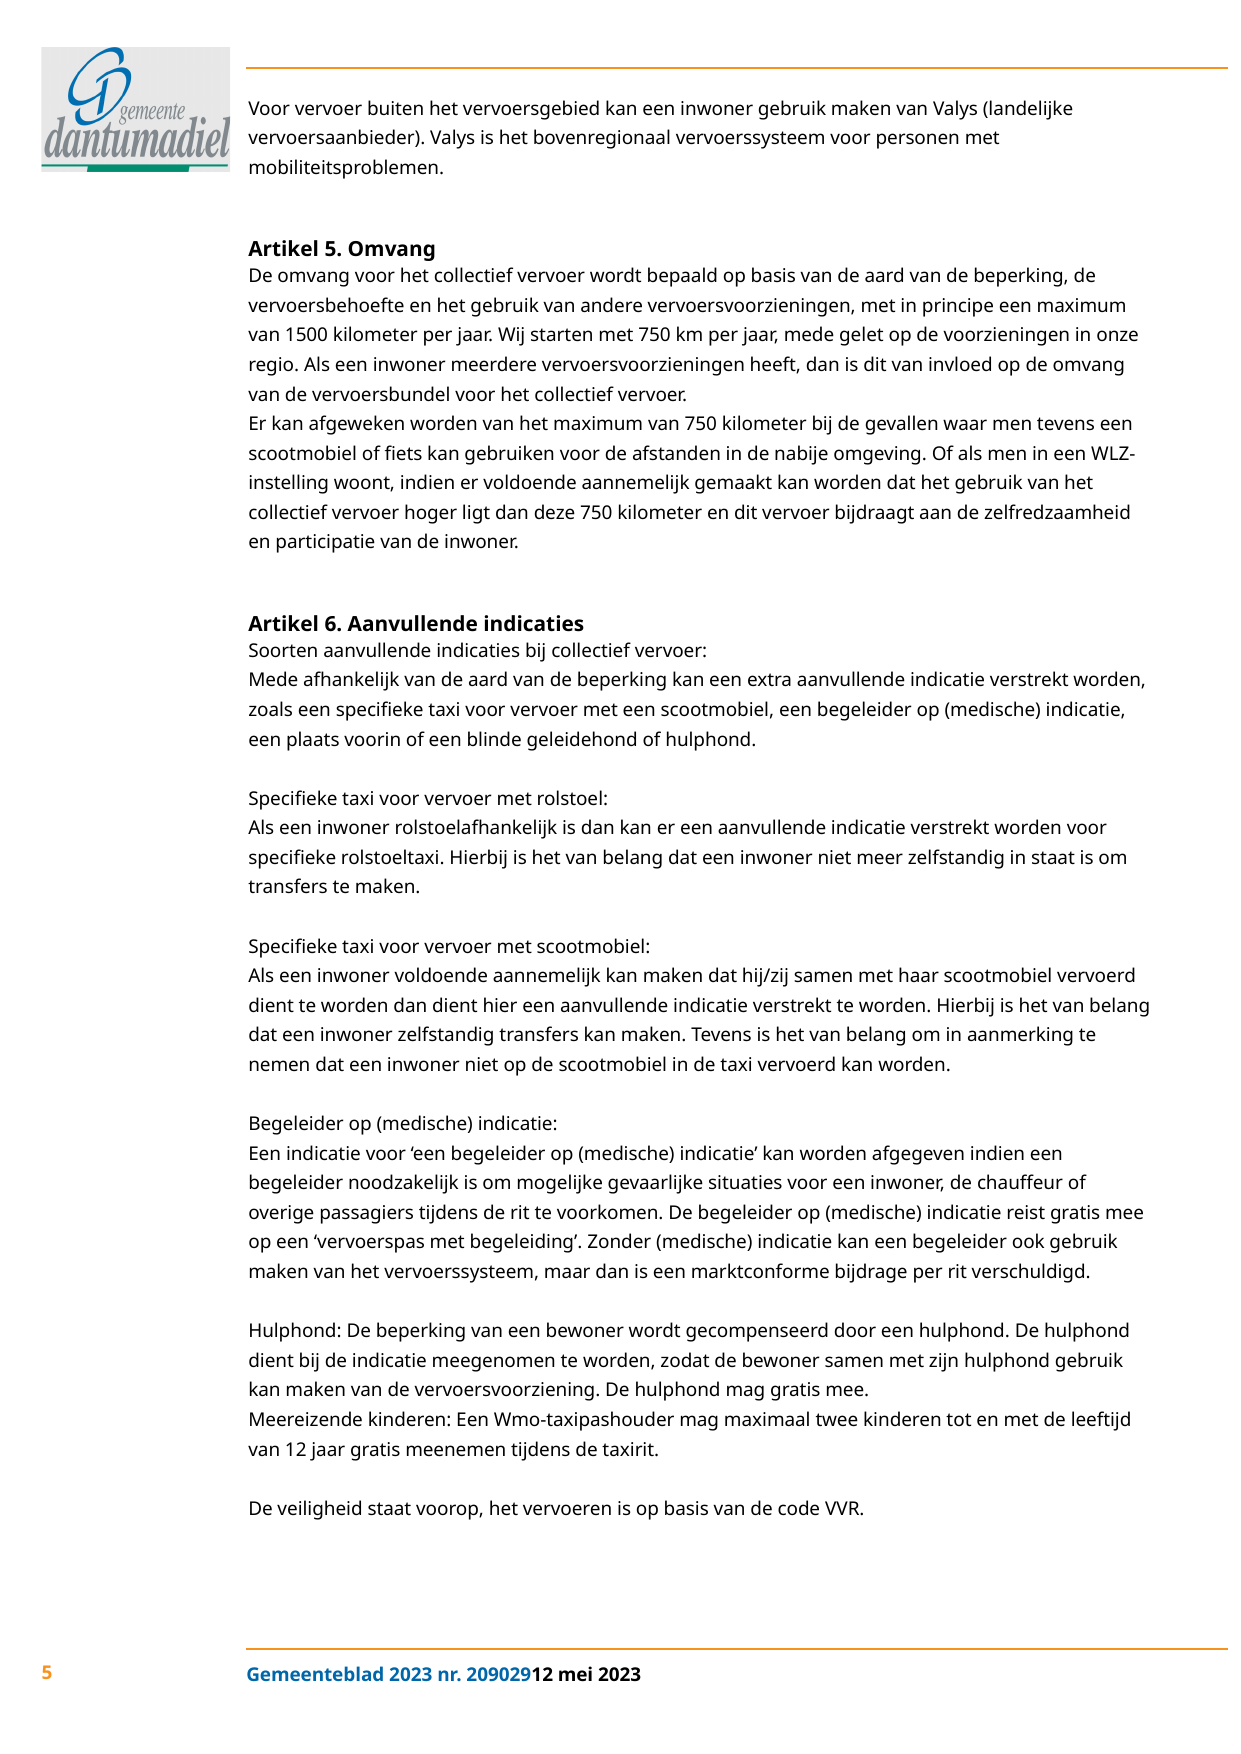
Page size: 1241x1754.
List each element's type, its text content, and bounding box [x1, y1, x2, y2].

picture [41, 47, 231, 172]
text Specifieke taxi voor vervoer met scootmobiel: [248, 933, 1152, 959]
text Begeleider op (medische) indicatie: [248, 1110, 1152, 1136]
text De omvang voor het collectief vervoer wordt bepaald op basis van de aard van de beperking, de vervoersbehoefte en het gebruik van andere vervoersvoorzieningen, met in principe een maximum van 1500 kilometer per jaar. Wij starten met 750 km per jaar, mede gelet op de voorzieningen in onze regio. Als een inwoner meerdere vervoersvoorzieningen heeft, dan is dit van invloed op de omvang van de vervoersbundel voor het collectief vervoer. [248, 262, 1152, 406]
text Artikel 5. Omvang [248, 234, 1152, 262]
text Artikel 6. Aanvullende indicaties [248, 609, 1152, 637]
text Als een inwoner rolstoelafhankelijk is dan kan er een aanvullende indicatie verstrekt worden voor specifieke rolstoeltaxi. Hierbij is het van belang dat een inwoner niet meer zelfstandig in staat is om transfers te maken. [248, 814, 1152, 899]
text De veiligheid staat voorop, het vervoeren is op basis van de code VVR. [248, 1495, 1152, 1521]
text Hulphond: De beperking van een bewoner wordt gecompenseerd door een hulphond. De hulphond dient bij de indicatie meegenomen te worden, zodat de bewoner samen met zijn hulphond gebruik kan maken van de vervoersvoorziening. De hulphond mag gratis mee. [248, 1317, 1152, 1402]
text Als een inwoner voldoende aannemelijk kan maken dat hij/zij samen met haar scootmobiel vervoerd dient te worden dan dient hier een aanvullende indicatie verstrekt te worden. Hierbij is het van belang dat een inwoner zelfstandig transfers kan maken. Tevens is het van belang om in aanmerking te nemen dat een inwoner niet op de scootmobiel in de taxi vervoerd kan worden. [248, 962, 1152, 1077]
text Soorten aanvullende indicaties bij collectief vervoer: [248, 637, 1152, 663]
text Een indicatie voor ‘een begeleider op (medische) indicatie’ kan worden afgegeven indien een begeleider noodzakelijk is om mogelijke gevaarlijke situaties voor een inwoner, de chauffeur of overige passagiers tijdens de rit te voorkomen. De begeleider op (medische) indicatie reist gratis mee op een ‘vervoerspas met begeleiding’. Zonder (medische) indicatie kan een begeleider ook gebruik maken van het vervoerssysteem, maar dan is een marktconforme bijdrage per rit verschuldigd. [248, 1140, 1152, 1284]
text Meereizende kinderen: Een Wmo-taxipashouder mag maximaal twee kinderen tot en met de leeftijd van 12 jaar gratis meenemen tijdens de taxirit. [248, 1406, 1152, 1462]
text Voor vervoer buiten het vervoersgebied kan een inwoner gebruik maken van Valys (landelijke vervoersaanbieder). Valys is het bovenregionaal vervoerssysteem voor personen met mobiliteitsproblemen. [248, 95, 1152, 180]
text Er kan afgeweken worden van het maximum van 750 kilometer bij de gevallen waar men tevens een scootmobiel of fiets kan gebruiken voor de afstanden in de nabije omgeving. Of als men in een WLZ-instelling woont, indien er voldoende aannemelijk gemaakt kan worden dat het gebruik van het collectief vervoer hoger ligt dan deze 750 kilometer en dit vervoer bijdraagt aan de zelfredzaamheid en participatie van de inwoner. [248, 410, 1152, 554]
text Mede afhankelijk van de aard van de beperking kan een extra aanvullende indicatie verstrekt worden, zoals een specifieke taxi voor vervoer met een scootmobiel, een begeleider op (medische) indicatie, een plaats voorin of een blinde geleidehond of hulphond. [248, 667, 1152, 752]
text Specifieke taxi voor vervoer met rolstoel: [248, 785, 1152, 811]
